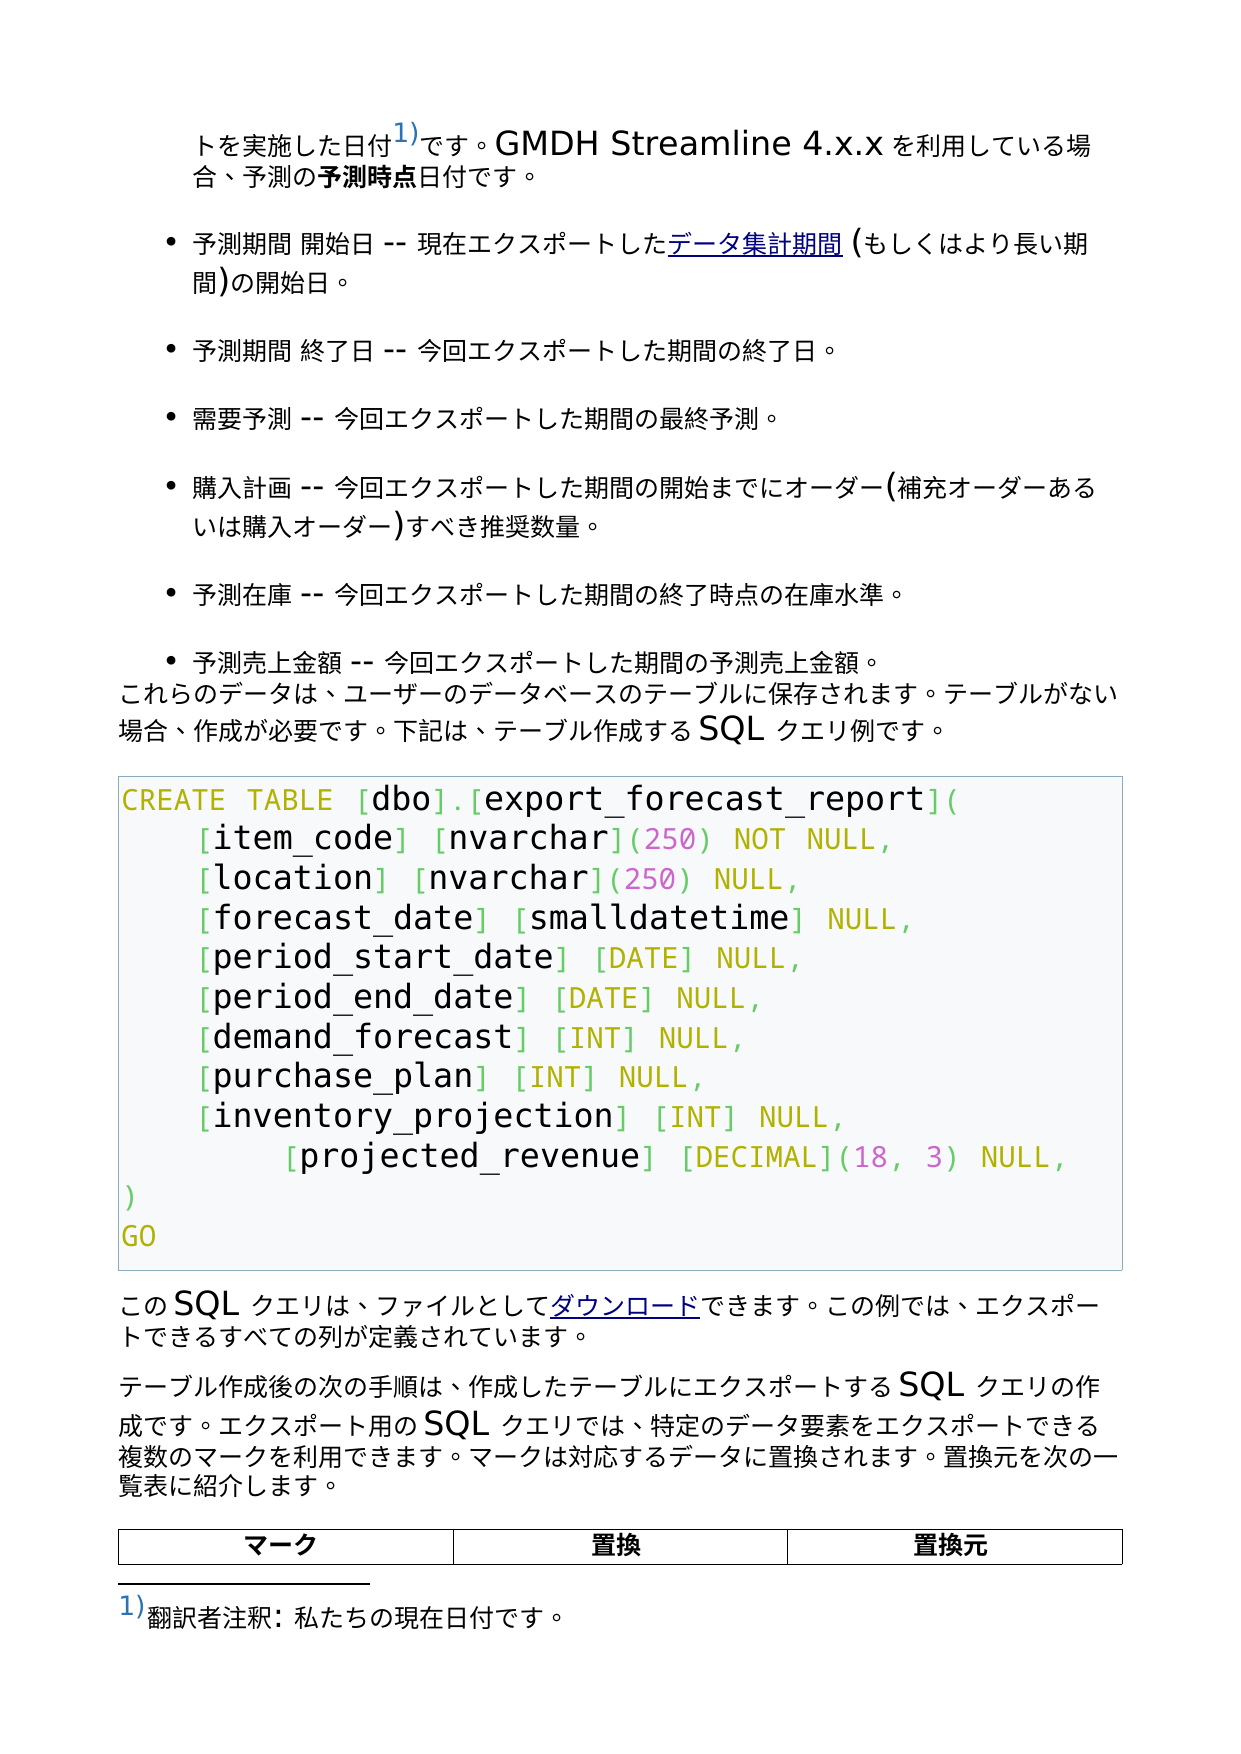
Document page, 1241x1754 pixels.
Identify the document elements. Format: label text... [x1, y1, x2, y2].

list 予測期間 終了日 -- 今回エクスポートした期間の終了日。 [177, 329, 1122, 368]
text テーブル作成後の次の手順は、作成したテーブルにエクスポートするSQL クエリの作成です。エクスポート用のSQL クエリでは、特定のデータ要素をエクスポートできる複数のマークを利用できます。マークは対応するデータに置換されます。置換元を次の一覧表に紹介します。 [118, 1365, 1122, 1501]
table_header CREATE TABLE [dbo].[export_forecast_report]( [item_code] [nvarchar](250) NOT NULL, [location] [nvarchar](250) NULL, [forecast_date] [smalldatetime] NULL, [period_start_date] [DATE] NULL, [period_end_date] [DATE] NULL, [demand_forecast] [INT] NULL, [purchase_plan] [INT] NULL, [inventory_projection] [INT] NULL, [projected_revenue] [DECIMAL](18, 3) NULL, ) GO [119, 777, 1122, 1270]
list 予測日付 -- GMDH Streamline 5.x.xを利用している場合、エクスポートを実施した日付です。GMDH Streamline 4.x.xを利用している場合、予測の予測時点日付です。 [177, 118, 1122, 193]
table_header 置換元 [788, 1530, 1122, 1564]
list 予測期間 開始日 -- 現在エクスポートしたデータ集計期間 (もしくはより長い期間)の開始日。 [177, 222, 1122, 300]
list 予測売上金額 -- 今回エクスポートした期間の予測売上金額。 [177, 642, 1122, 681]
list 予測在庫 -- 今回エクスポートした期間の終了時点の在庫水準。 [177, 573, 1122, 612]
list 購入計画 -- 今回エクスポートした期間の開始までにオーダー(補充オーダーあるいは購入オーダー)すべき推奨数量。 [177, 466, 1122, 544]
text このSQL クエリは、ファイルとしてダウンロードできます。この例では、エクスポートできるすべての列が定義されています。 [118, 1285, 1122, 1353]
text これらのデータは、ユーザーのデータベースのテーブルに保存されます。テーブルがない場合、作成が必要です。下記は、テーブル作成するSQL クエリ例です。 [118, 681, 1122, 748]
list 需要予測 -- 今回エクスポートした期間の最終予測。 [177, 398, 1122, 437]
table_header マーク [119, 1530, 453, 1564]
list 翻訳者注釈: 私たちの現在日付です。 [118, 1590, 1122, 1636]
table_header 置換 [454, 1530, 787, 1564]
